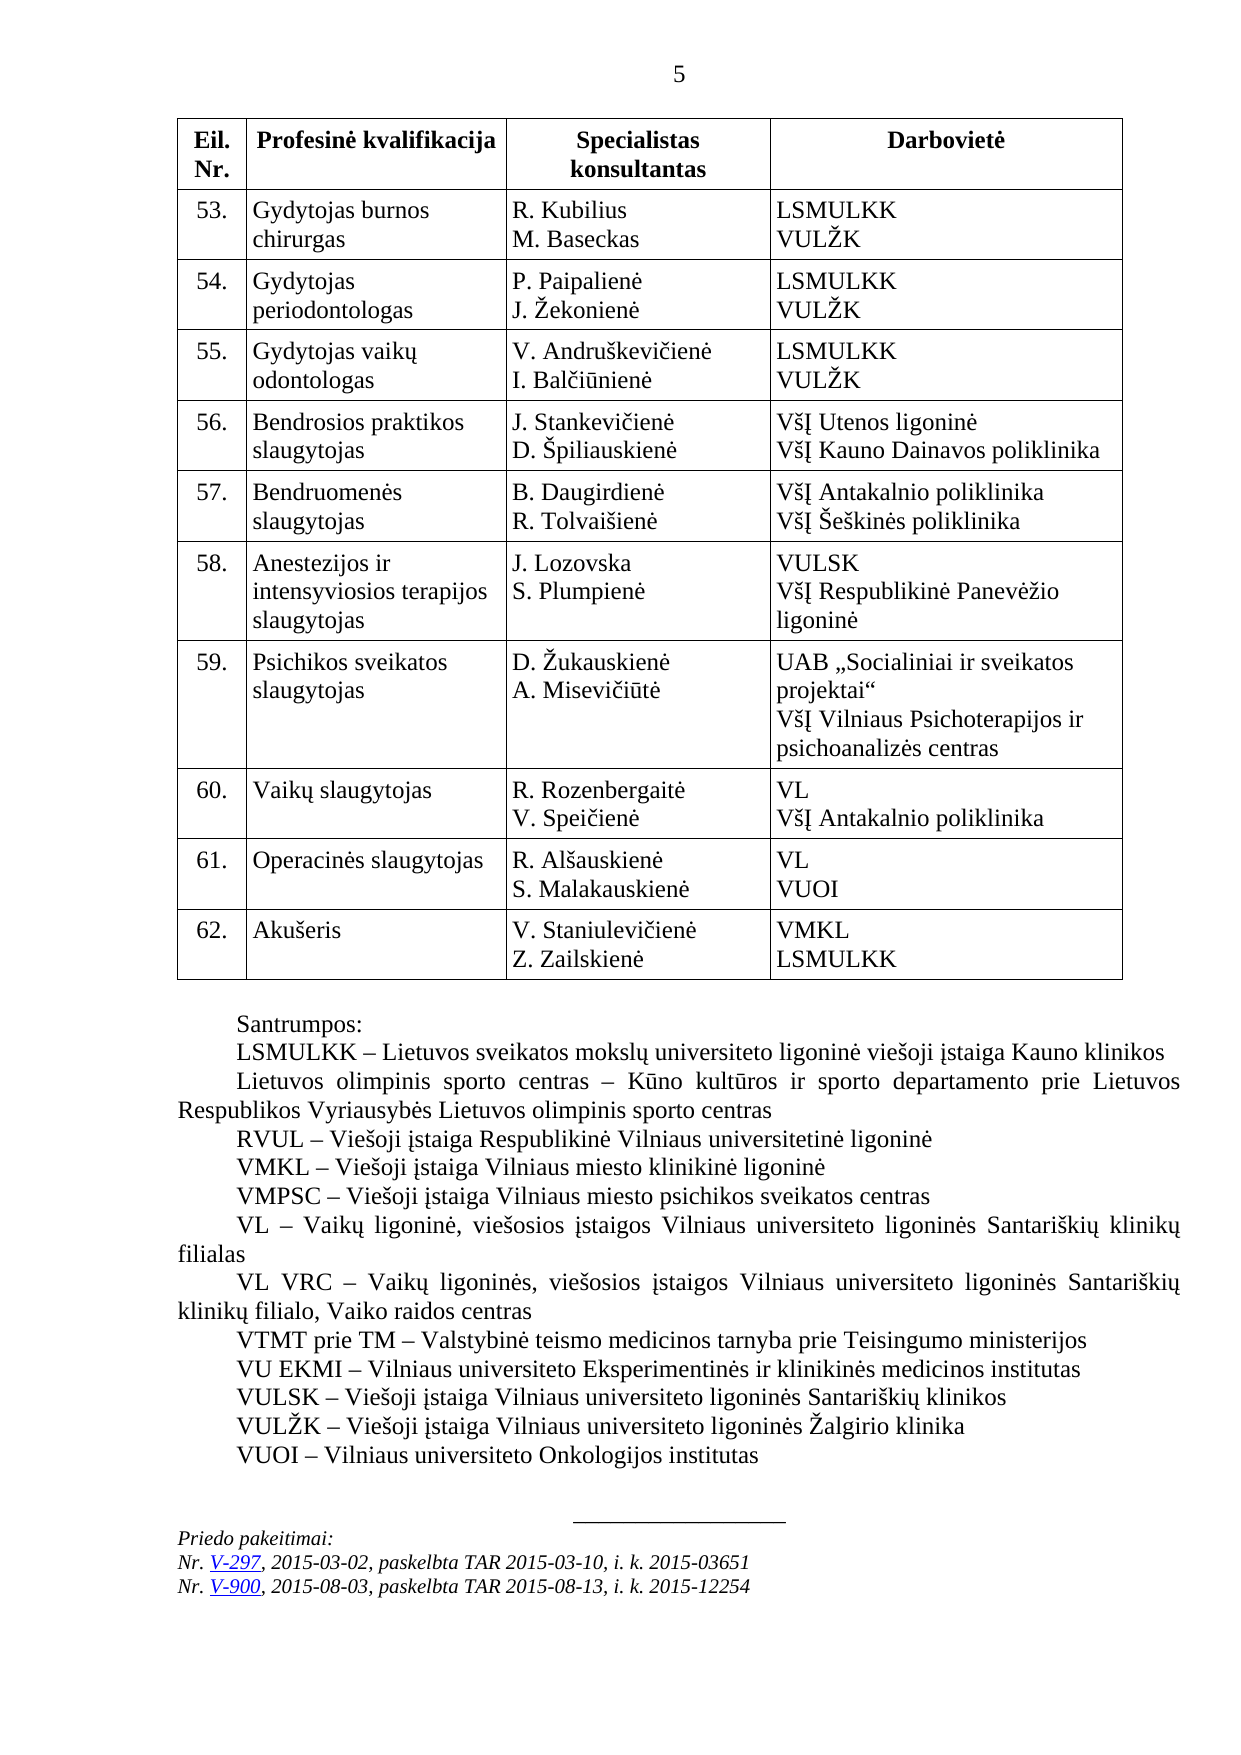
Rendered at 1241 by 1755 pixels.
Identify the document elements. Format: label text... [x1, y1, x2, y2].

table_cell VšĮ Antakalnio poliklinika VšĮ Šeškinės poliklinika [771, 471, 1122, 541]
table_cell 56. [178, 401, 246, 470]
text VUOI – Vilniaus universiteto Onkologijos institutas [177, 1440, 1181, 1469]
table_cell 55. [178, 330, 246, 400]
text VU EKMI – Vilniaus universiteto Eksperimentinės ir klinikinės medicinos institutas [177, 1354, 1181, 1382]
text Lietuvos olimpinis sporto centras – Kūno kultūros ir sporto departamento prie Lietuvos Respublikos Vyriausybės Lietuvos olimpinis sporto centras [177, 1066, 1181, 1124]
table_cell VL VšĮ Antakalnio poliklinika [771, 769, 1122, 838]
text VMPSC – Viešoji įstaiga Vilniaus miesto psichikos sveikatos centras [177, 1181, 1181, 1210]
table_cell 59. [178, 641, 246, 768]
text RVUL – Viešoji įstaiga Respublikinė Vilniaus universitetinė ligoninė [177, 1124, 1181, 1152]
table_cell VL VUOI [771, 839, 1122, 908]
table_cell VMKL LSMULKK [771, 910, 1122, 979]
table_header Profesinė kvalifikacija [247, 119, 506, 188]
table_cell 60. [178, 769, 246, 838]
table_cell D. Žukauskienė A. Misevičiūtė [507, 641, 770, 768]
table_cell Gydytojas vaikų odontologas [247, 330, 506, 400]
table_cell Gydytojas burnos chirurgas [247, 190, 506, 259]
table_header Eil. Nr. [178, 119, 246, 188]
text VL VRC – Vaikų ligoninės, viešosios įstaigos Vilniaus universiteto ligoninės Santariškių klinikų filialo, Vaiko raidos centras [177, 1267, 1181, 1325]
table_cell 62. [178, 910, 246, 979]
table_cell LSMULKK VULŽK [771, 260, 1122, 329]
table_cell J. Lozovska S. Plumpienė [507, 542, 770, 640]
table_cell 61. [178, 839, 246, 908]
text VTMT prie TM – Valstybinė teismo medicinos tarnyba prie Teisingumo ministerijos [177, 1325, 1181, 1354]
table_cell Gydytojas periodontologas [247, 260, 506, 329]
text VL – Vaikų ligoninė, viešosios įstaigos Vilniaus universiteto ligoninės Santariškių klinikų filialas [177, 1210, 1181, 1267]
table_cell R. Rozenbergaitė V. Speičienė [507, 769, 770, 838]
table_cell LSMULKK VULŽK [771, 330, 1122, 400]
table_cell B. Daugirdienė R. Tolvaišienė [507, 471, 770, 541]
text LSMULKK – Lietuvos sveikatos mokslų universiteto ligoninė viešoji įstaiga Kauno klinikos [177, 1037, 1181, 1066]
table_cell Bendrosios praktikos slaugytojas [247, 401, 506, 470]
table_cell V. Staniulevičienė Z. Zailskienė [507, 910, 770, 979]
text _________________ [177, 1497, 1181, 1526]
table_cell V. Andruškevičienė I. Balčiūnienė [507, 330, 770, 400]
table_cell R. Alšauskienė S. Malakauskienė [507, 839, 770, 908]
table_cell J. Stankevičienė D. Špiliauskienė [507, 401, 770, 470]
table_cell 57. [178, 471, 246, 541]
table_cell VšĮ Utenos ligoninė VšĮ Kauno Dainavos poliklinika [771, 401, 1122, 470]
table_cell 54. [178, 260, 246, 329]
table_cell 53. [178, 190, 246, 259]
table_cell Vaikų slaugytojas [247, 769, 506, 838]
table_cell Bendruomenės slaugytojas [247, 471, 506, 541]
table_header Specialistas konsultantas [507, 119, 770, 188]
table_cell 58. [178, 542, 246, 640]
table_cell Operacinės slaugytojas [247, 839, 506, 908]
table_cell Psichikos sveikatos slaugytojas [247, 641, 506, 768]
table_cell P. Paipalienė J. Žekonienė [507, 260, 770, 329]
text VMKL – Viešoji įstaiga Vilniaus miesto klinikinė ligoninė [177, 1152, 1181, 1181]
text VULŽK – Viešoji įstaiga Vilniaus universiteto ligoninės Žalgirio klinika [177, 1411, 1181, 1440]
table_cell Anestezijos ir intensyviosios terapijos slaugytojas [247, 542, 506, 640]
table_cell Akušeris [247, 910, 506, 979]
text VULSK – Viešoji įstaiga Vilniaus universiteto ligoninės Santariškių klinikos [177, 1382, 1181, 1411]
text Santrumpos: [177, 1009, 1181, 1037]
table_cell LSMULKK VULŽK [771, 190, 1122, 259]
table_cell UAB „Socialiniai ir sveikatos projektai“ VšĮ Vilniaus Psichoterapijos ir psichoanalizės centras [771, 641, 1122, 768]
table_cell R. Kubilius M. Baseckas [507, 190, 770, 259]
text Nr. V-900, 2015-08-03, paskelbta TAR 2015-08-13, i. k. 2015-12254 [177, 1574, 1181, 1598]
table_header Darbovietė [771, 119, 1122, 188]
text Priedo pakeitimai: [177, 1526, 1181, 1550]
text Nr. V-297, 2015-03-02, paskelbta TAR 2015-03-10, i. k. 2015-03651 [177, 1550, 1181, 1574]
table_cell VULSK VšĮ Respublikinė Panevėžio ligoninė [771, 542, 1122, 640]
